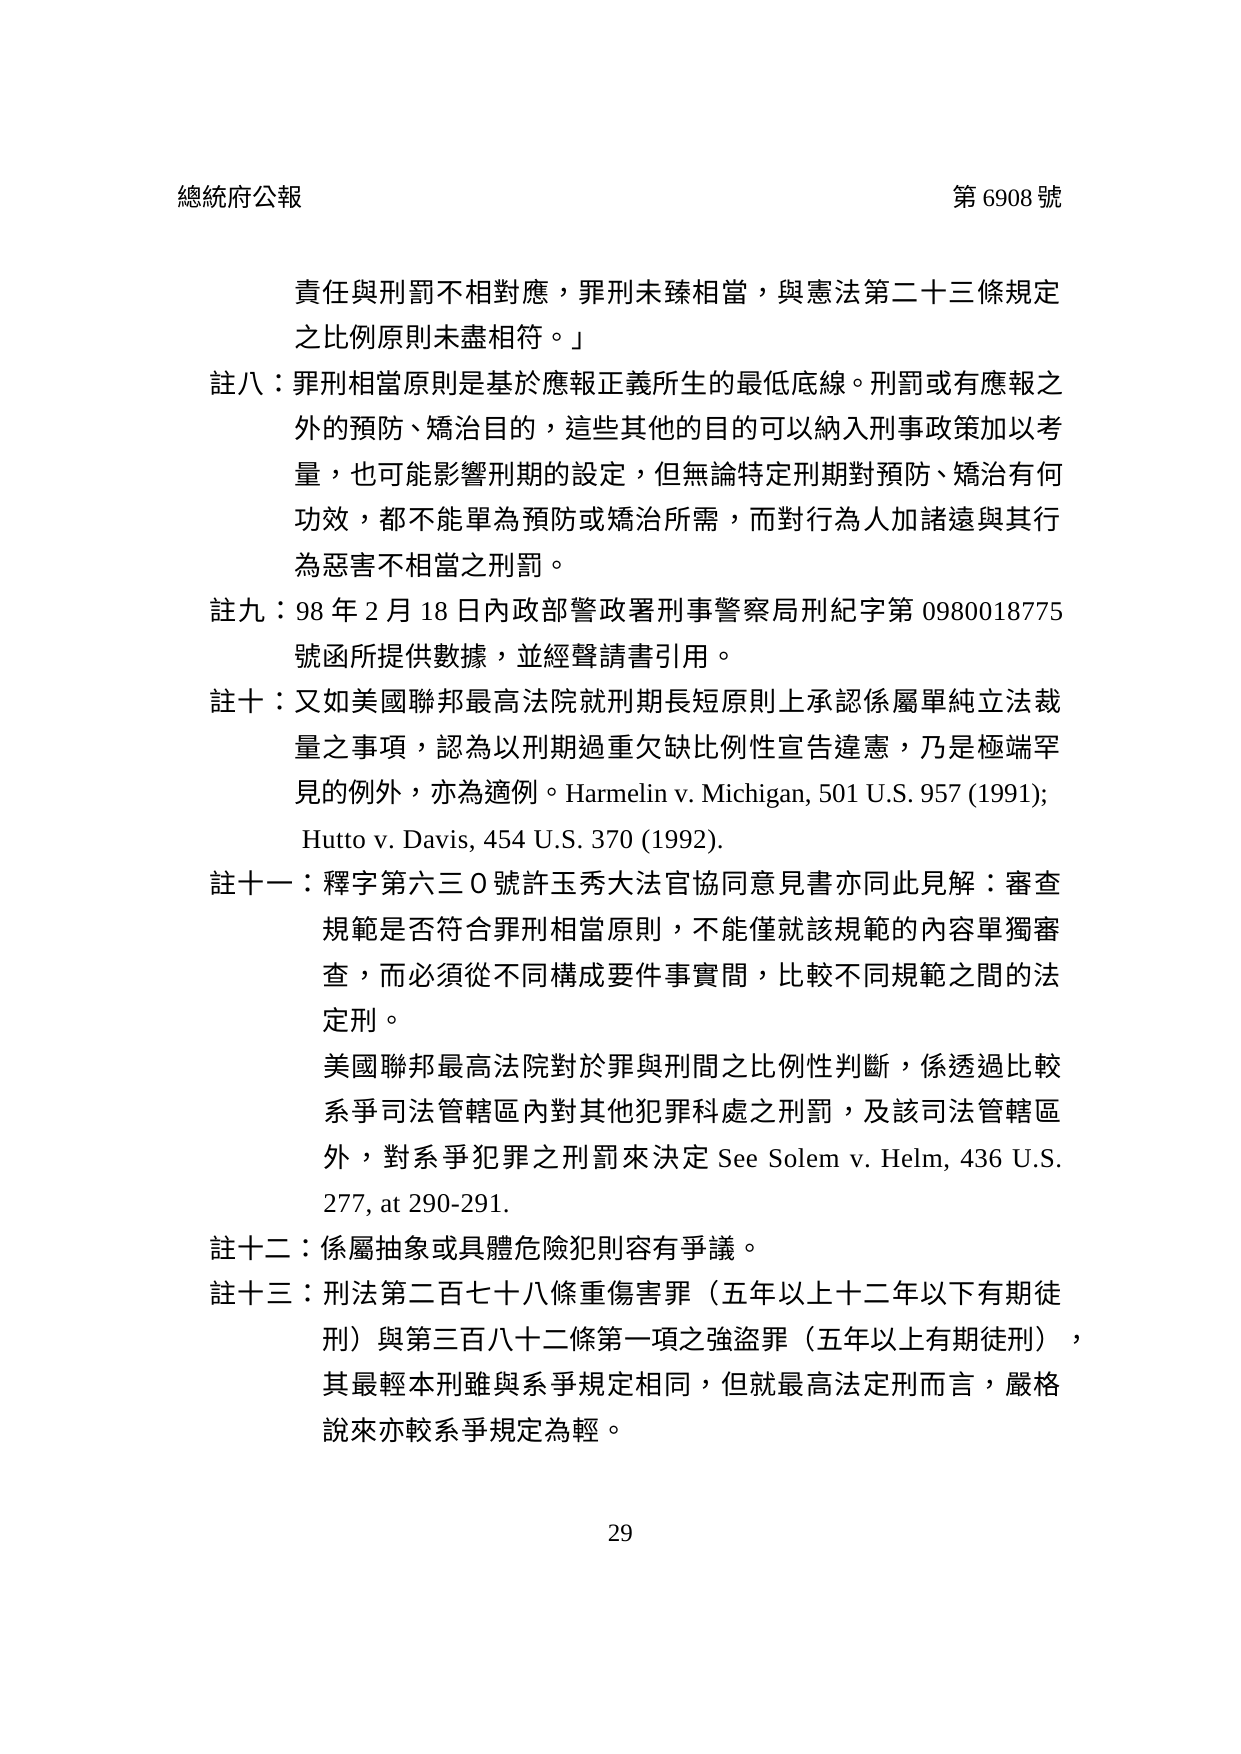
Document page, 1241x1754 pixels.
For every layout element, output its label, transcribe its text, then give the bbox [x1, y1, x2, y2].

text 註十：又如美國聯邦最高法院就刑期長短原則上承認係屬單純立法裁量之事項，認為以刑期過重欠缺比例性宣告違憲，乃是極端罕見的例外，亦為適例。Harmelin v. Michigan, 501 U.S. 957 (1991); Hutto v. Davis, 454 U.S. 370 (1992). [209, 676, 1063, 858]
text 註九：98年2月18日內政部警政署刑事警察局刑紀字第0980018775號函所提供數據，並經聲請書引用。 [209, 584, 1063, 676]
text 註十一：釋字第六三０號許玉秀大法官協同意見書亦同此見解：審查規範是否符合罪刑相當原則，不能僅就該規範的內容單獨審查，而必須從不同構成要件事實間，比較不同規範之間的法定刑。 [209, 858, 1063, 1040]
text 註十三：刑法第二百七十八條重傷害罪（五年以上十二年以下有期徒刑）與第三百八十二條第一項之強盜罪（五年以上有期徒刑），其最輕本刑雖與系爭規定相同，但就最高法定刑而言，嚴格說來亦較系爭規定為輕。 [209, 1267, 1063, 1449]
text 註十二：係屬抽象或具體危險犯則容有爭議。 [209, 1222, 1063, 1267]
text 註八：罪刑相當原則是基於應報正義所生的最低底線。刑罰或有應報之外的預防、矯治目的，這些其他的目的可以納入刑事政策加以考量，也可能影響刑期的設定，但無論特定刑期對預防、矯治有何功效，都不能單為預防或矯治所需，而對行為人加諸遠與其行為惡害不相當之刑罰。 [209, 357, 1063, 584]
text 美國聯邦最高法院對於罪與刑間之比例性判斷，係透過比較系爭司法管轄區內對其他犯罪科處之刑罰，及該司法管轄區外，對系爭犯罪之刑罰來決定See Solem v. Helm, 436 U.S. 277, at 290-291. [323, 1040, 1063, 1222]
text 責任與刑罰不相對應，罪刑未臻相當，與憲法第二十三條規定之比例原則未盡相符。」 [209, 266, 1063, 357]
